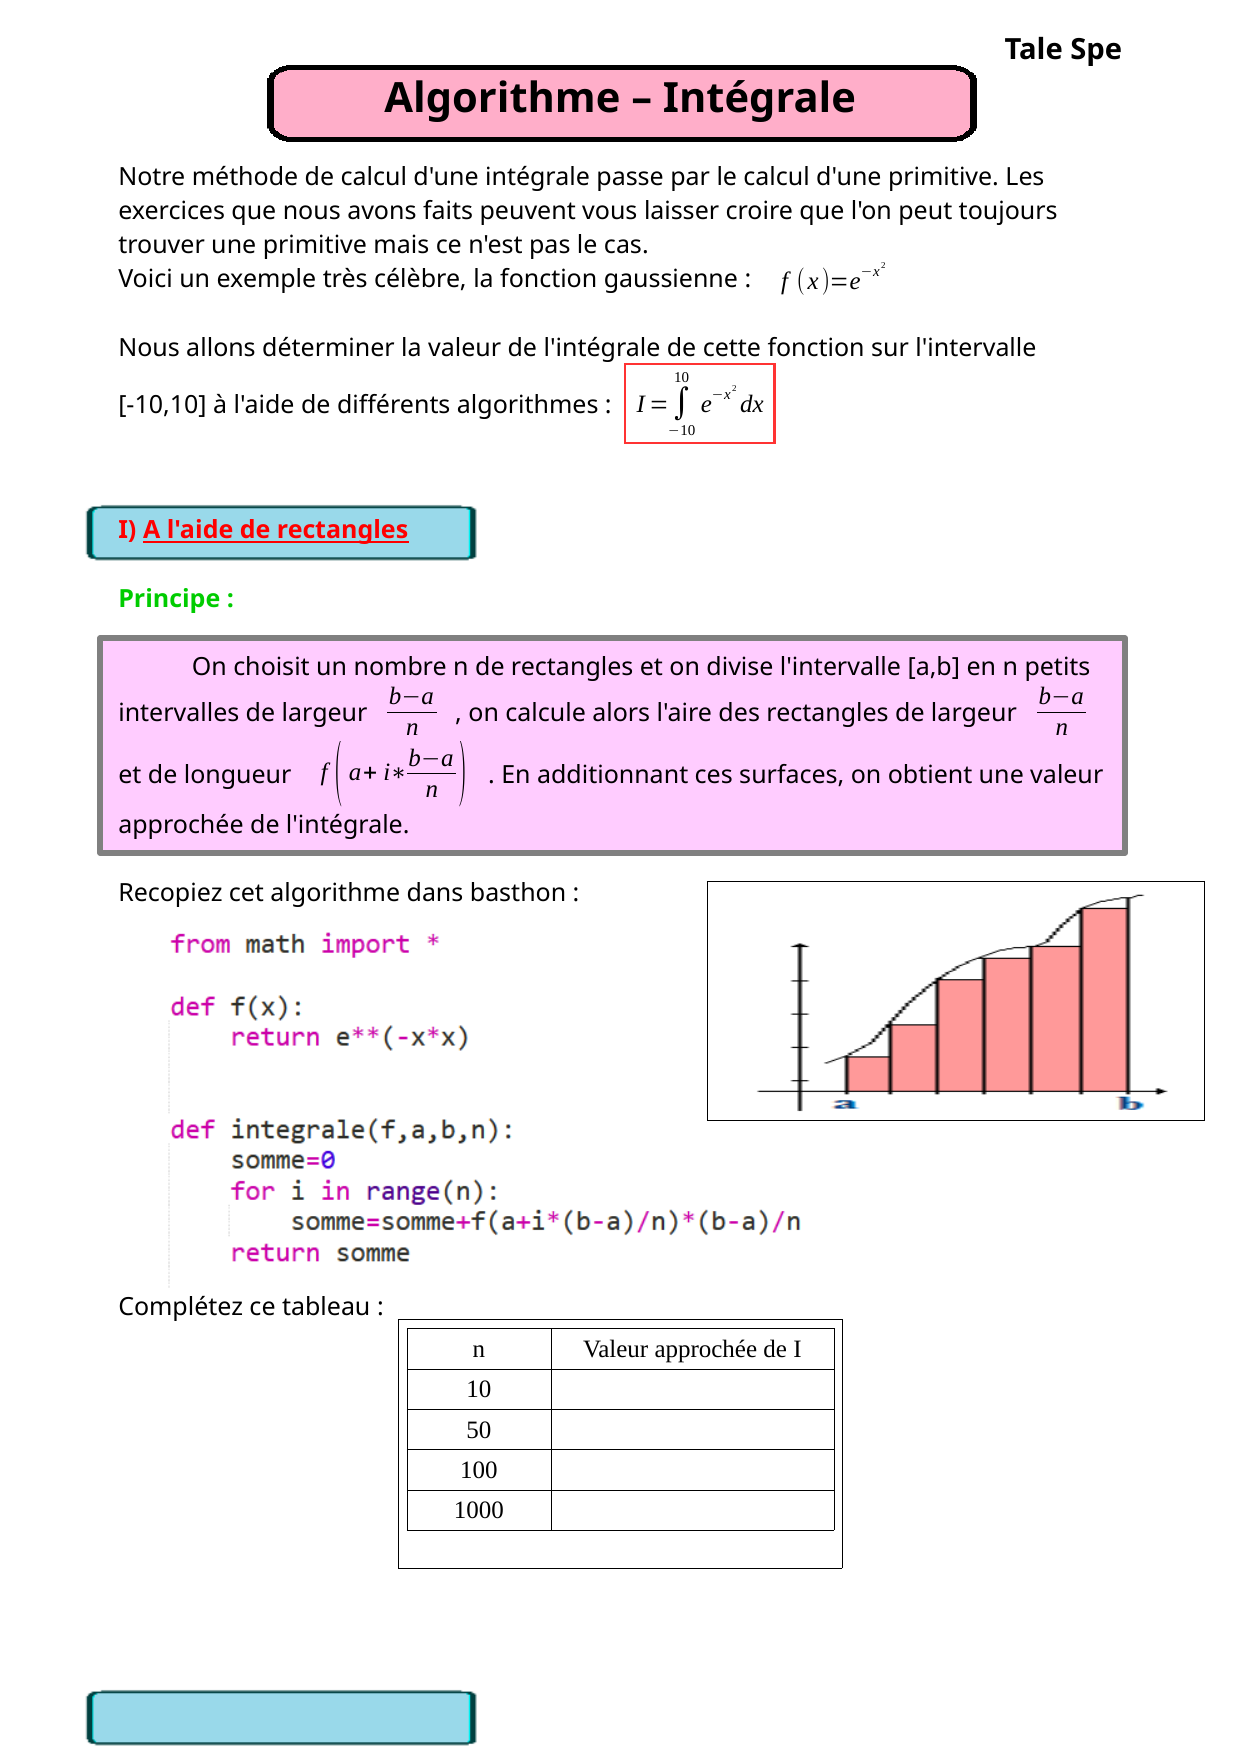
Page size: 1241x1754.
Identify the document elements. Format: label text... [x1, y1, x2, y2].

text Complétez ce tableau : [118, 908, 1122, 1322]
table_cell [552, 1491, 834, 1530]
table_header Valeur approchée de I [552, 1329, 834, 1369]
table_cell [552, 1410, 834, 1449]
text Recopiez cet algorithme dans basthon : [118, 874, 1122, 908]
text Voici un exemple très célèbre, la fonction gaussienne : [118, 261, 1122, 295]
text [-10,10] à l'aide de différents algorithmes : [776, 363, 1122, 444]
text Notre méthode de calcul d'une intégrale passe par le calcul d'une primitive. Les exercices que nous avons faits peuvent vous laisser croire que l'on peut toujours trouver une primitive mais ce n'est pas le cas. [118, 159, 1122, 261]
table_cell [552, 1370, 834, 1409]
picture [710, 883, 1202, 1117]
picture [82, 1680, 478, 1750]
text [-10,10] à l'aide de différents algorithmes : [118, 363, 624, 444]
text Algorithme – Intégrale [118, 68, 260, 124]
text [399, 1320, 842, 1568]
text I) A l'aide de rectangles [478, 512, 1122, 546]
text [708, 882, 1204, 1120]
text Tale Spe [118, 28, 1122, 68]
picture [82, 495, 478, 565]
table_cell [552, 1450, 834, 1489]
picture [161, 919, 832, 1289]
text Nous allons déterminer la valeur de l'intégrale de cette fonction sur l'intervalle [118, 329, 1122, 363]
text Principe : [118, 580, 1122, 614]
text Algorithme – Intégrale [980, 68, 1122, 124]
table_cell 50 [408, 1410, 551, 1449]
table_cell 1000 [408, 1491, 551, 1530]
text [-10,10] à l'aide de différents algorithmes : [626, 365, 773, 442]
table_cell 10 [408, 1370, 551, 1409]
table_header n [408, 1329, 551, 1369]
picture [260, 58, 980, 143]
table_cell 100 [408, 1450, 551, 1489]
